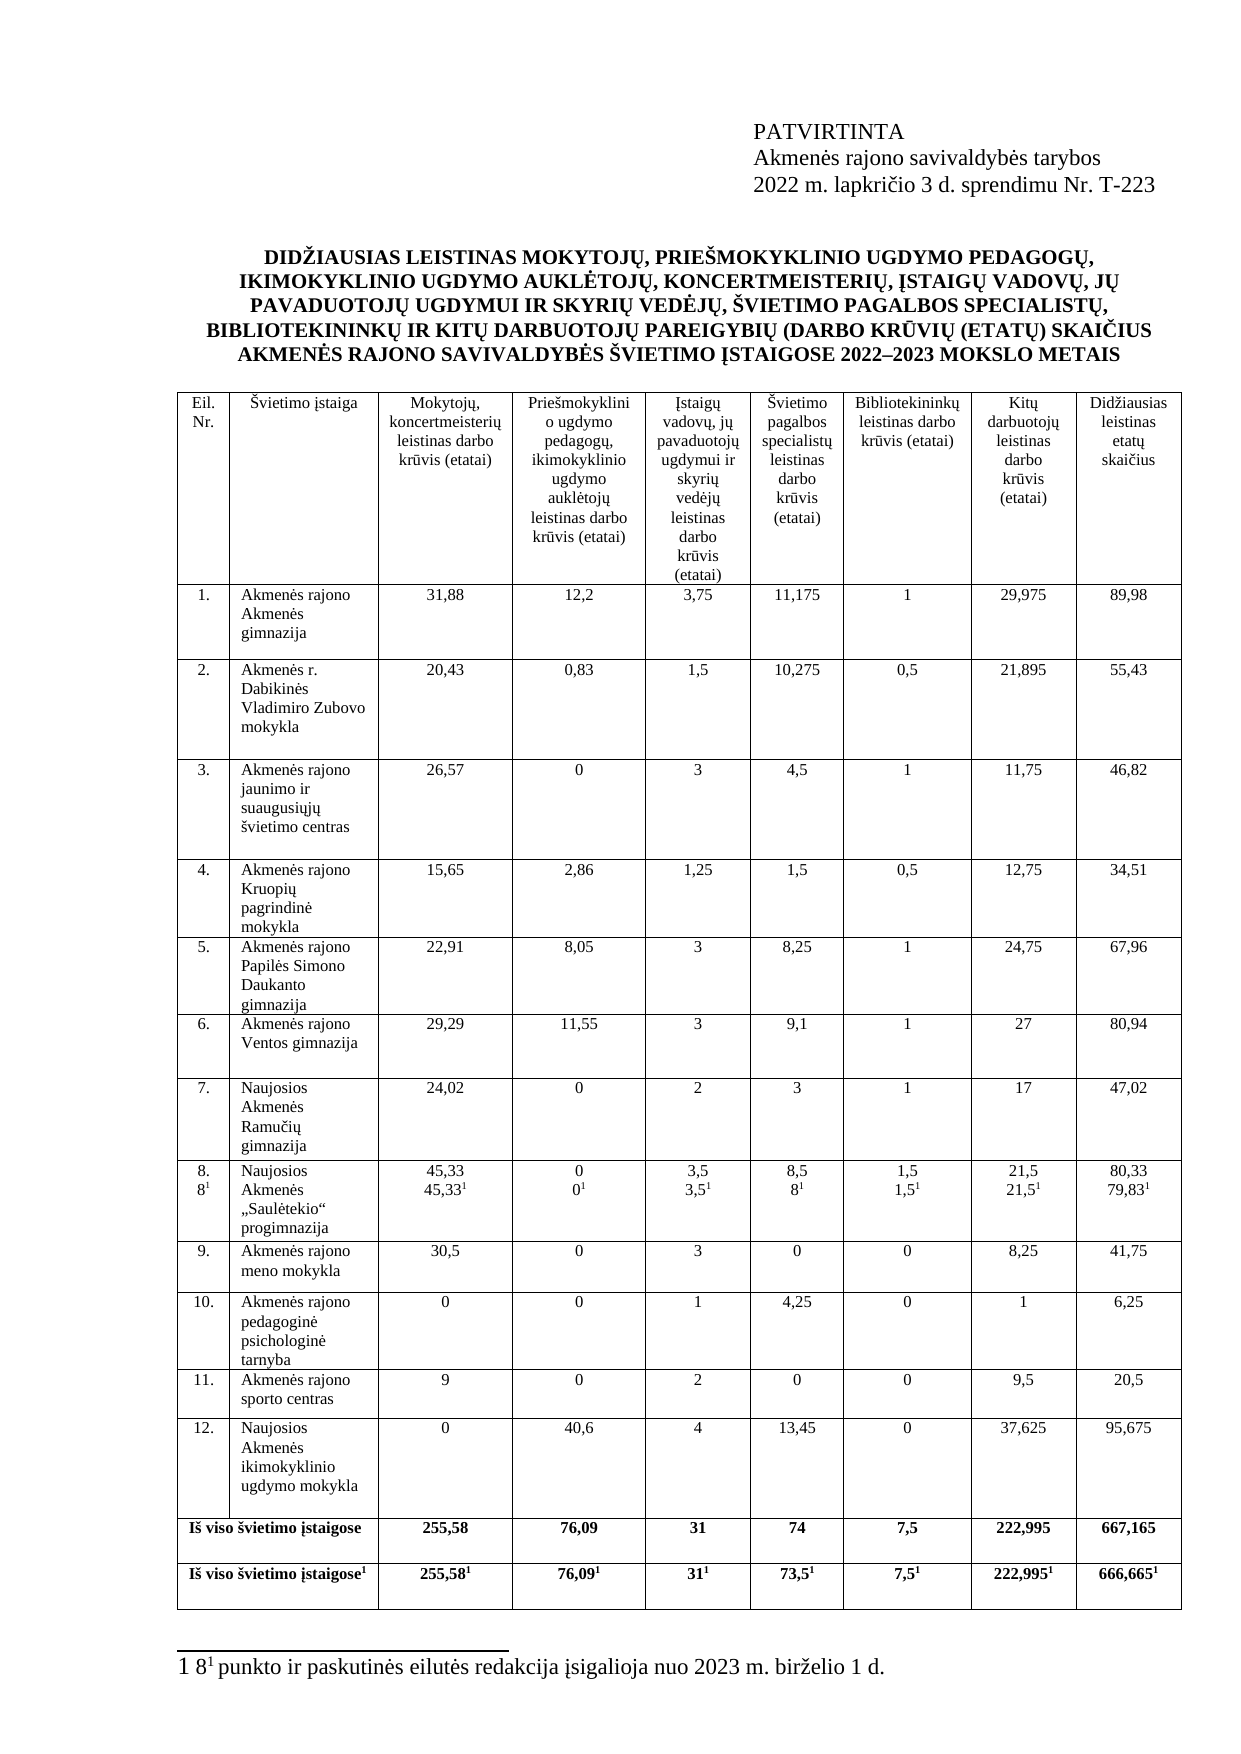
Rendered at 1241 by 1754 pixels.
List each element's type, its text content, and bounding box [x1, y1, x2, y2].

table_cell 6. [178, 1015, 229, 1078]
table_cell Akmenės rajono Papilės Simono Daukanto gimnazija [230, 938, 378, 1013]
table_cell 9. [178, 1242, 229, 1292]
table_cell Akmenės rajono meno mokykla [230, 1242, 378, 1292]
table_cell 20,43 [379, 660, 512, 759]
subtitle Akmenės rajono savivaldybės tarybos [177, 144, 1181, 171]
table_cell 26,57 [379, 760, 512, 859]
table_cell 11,55 [513, 1015, 645, 1078]
table_cell 0 [513, 1370, 645, 1418]
table_cell 3 [751, 1079, 843, 1160]
table_cell 1 [844, 585, 971, 659]
table_header Įstaigų vadovų, jų pavaduotojų ugdymui ir skyrių vedėjų leistinas darbo krūvis (etatai) [646, 393, 750, 584]
table_cell 20,5 [1077, 1370, 1181, 1418]
table_cell 2,86 [513, 860, 645, 936]
table_cell 47,02 [1077, 1079, 1181, 1160]
table_cell Akmenės rajono Ventos gimnazija [230, 1015, 378, 1078]
table_cell 37,625 [972, 1419, 1076, 1518]
table_cell 76,091 [513, 1564, 645, 1608]
table_cell 34,51 [1077, 860, 1181, 936]
table_cell 74 [751, 1519, 843, 1563]
table_cell 7,5 [844, 1519, 971, 1563]
table_cell 40,6 [513, 1419, 645, 1518]
table_header Bibliotekininkų leistinas darbo krūvis (etatai) [844, 393, 971, 584]
table_cell 0 [513, 760, 645, 859]
table_cell 1,25 [646, 860, 750, 936]
table_cell 1 [844, 938, 971, 1013]
table_cell 11,175 [751, 585, 843, 659]
table_header Priešmokyklinio ugdymo pedagogų, ikimokyklinio ugdymo auklėtojų leistinas darbo krūvis (etatai) [513, 393, 645, 584]
table_cell 0 [513, 1242, 645, 1292]
table_cell 11. [178, 1370, 229, 1418]
table_cell 255,581 [379, 1564, 512, 1608]
table_cell 12,75 [972, 860, 1076, 936]
table_cell 10,275 [751, 660, 843, 759]
table_cell 1 [844, 1015, 971, 1078]
table_cell 0,5 [844, 660, 971, 759]
table_header Švietimo įstaiga [230, 393, 378, 584]
table_cell 29,975 [972, 585, 1076, 659]
table_cell 30,5 [379, 1242, 512, 1292]
table_cell 27 [972, 1015, 1076, 1078]
table_cell 89,98 [1077, 585, 1181, 659]
table_cell 0 [751, 1370, 843, 1418]
table_cell 222,995 [972, 1519, 1076, 1563]
table_cell 1 [844, 1079, 971, 1160]
table_cell 1. [178, 585, 229, 659]
table_cell 7. [178, 1079, 229, 1160]
table_cell Naujosios Akmenės ikimokyklinio ugdymo mokykla [230, 1419, 378, 1518]
table_cell 4 [646, 1419, 750, 1518]
table_cell 5. [178, 938, 229, 1013]
table_cell 24,02 [379, 1079, 512, 1160]
table_cell 1 [646, 1293, 750, 1369]
table_cell 4,25 [751, 1293, 843, 1369]
table_header Eil. Nr. [178, 393, 229, 584]
table_cell 11,75 [972, 760, 1076, 859]
table_cell 12. [178, 1419, 229, 1518]
table_cell 8,25 [972, 1242, 1076, 1292]
table_cell 1 [972, 1293, 1076, 1369]
table_cell 80,33 79,831 [1077, 1161, 1181, 1241]
table_cell 2. [178, 660, 229, 759]
table_cell 0 [844, 1242, 971, 1292]
table_cell Akmenės rajono sporto centras [230, 1370, 378, 1418]
table_cell 8. 8 [178, 1161, 229, 1241]
table_cell 1 [844, 760, 971, 859]
table_cell 6,25 [1077, 1293, 1181, 1369]
table_cell 21,895 [972, 660, 1076, 759]
subtitle DIDŽIAUSIAS LEISTINAS MOKYTOJŲ, PRIEŠMOKYKLINIO UGDYMO PEDAGOGŲ, IKIMOKYKLINIO UGDYMO AUKLĖTOJŲ, KONCERTMEISTERIŲ, ĮSTAIGŲ VADOVŲ, JŲ PAVADUOTOJŲ UGDYMUI IR SKYRIŲ VEDĖJŲ, ŠVIETIMO PAGALBOS SPECIALISTŲ, BIBLIOTEKININKŲ IR KITŲ DARBUOTOJŲ PAREIGYBIŲ (DARBO KRŪVIŲ (ETATŲ) SKAIČIUS AKMENĖS RAJONO SAVIVALDYBĖS ŠVIETIMO ĮSTAIGOSE 2022–2023 MOKSLO METAIS [177, 245, 1181, 366]
table_cell 0,5 [844, 860, 971, 936]
table_cell 67,96 [1077, 938, 1181, 1013]
table_cell 31 [646, 1519, 750, 1563]
table_cell 3,75 [646, 585, 750, 659]
table_cell 666,6651 [1077, 1564, 1181, 1608]
table_cell 73,51 [751, 1564, 843, 1608]
table_cell Akmenės rajono Akmenės gimnazija [230, 585, 378, 659]
table_cell 8,5 81 [751, 1161, 843, 1241]
table_cell 3 [646, 760, 750, 859]
table_cell 1,5 [646, 660, 750, 759]
table_cell 9 [379, 1370, 512, 1418]
table_cell 24,75 [972, 938, 1076, 1013]
table_cell 311 [646, 1564, 750, 1608]
table_cell 21,5 21,51 [972, 1161, 1076, 1241]
table_cell 3 [646, 1242, 750, 1292]
table_cell 0 [844, 1293, 971, 1369]
table_cell 8,05 [513, 938, 645, 1013]
table_cell 9,1 [751, 1015, 843, 1078]
table_cell 0 [379, 1293, 512, 1369]
table_cell 45,33 45,331 [379, 1161, 512, 1241]
table_cell 2 [646, 1079, 750, 1160]
table_cell 3 [646, 1015, 750, 1078]
table_cell 15,65 [379, 860, 512, 936]
table_cell 76,09 [513, 1519, 645, 1563]
table_cell 0 [513, 1079, 645, 1160]
table_cell 0 [751, 1242, 843, 1292]
table_header Kitų darbuotojų leistinas darbo krūvis (etatai) [972, 393, 1076, 584]
table_cell 3 [646, 938, 750, 1013]
table_cell Akmenės rajono jaunimo ir suaugusiųjų švietimo centras [230, 760, 378, 859]
table_cell 2 [646, 1370, 750, 1418]
table_cell 29,29 [379, 1015, 512, 1078]
table_cell 95,675 [1077, 1419, 1181, 1518]
table_cell 80,94 [1077, 1015, 1181, 1078]
table_cell 0 [513, 1293, 645, 1369]
table_cell 9,5 [972, 1370, 1076, 1418]
subtitle 2022 m. lapkričio 3 d. sprendimu Nr. T-223 [177, 171, 1181, 197]
table_cell Naujosios Akmenės Ramučių gimnazija [230, 1079, 378, 1160]
table_cell 3. [178, 760, 229, 859]
table_header Švietimo pagalbos specialistų leistinas darbo krūvis (etatai) [751, 393, 843, 584]
table_cell Akmenės rajono Kruopių pagrindinė mokykla [230, 860, 378, 936]
table_cell Akmenės r. Dabikinės Vladimiro Zubovo mokykla [230, 660, 378, 759]
table_cell Iš viso švietimo įstaigose1 [178, 1564, 378, 1608]
table_cell 46,82 [1077, 760, 1181, 859]
table_header Didžiausias leistinas etatų skaičius [1077, 393, 1181, 584]
table_cell 31,88 [379, 585, 512, 659]
subtitle PATVIRTINTA [177, 118, 1181, 144]
table_cell 1,5 [751, 860, 843, 936]
table_header Mokytojų, koncertmeisterių leistinas darbo krūvis (etatai) [379, 393, 512, 584]
table_cell 0,83 [513, 660, 645, 759]
table_cell 0 [379, 1419, 512, 1518]
table_cell 22,91 [379, 938, 512, 1013]
table_cell 3,5 3,51 [646, 1161, 750, 1241]
table_cell 4. [178, 860, 229, 936]
table_cell 0 [844, 1419, 971, 1518]
table_cell 4,5 [751, 760, 843, 859]
table_cell 8,25 [751, 938, 843, 1013]
table_cell 55,43 [1077, 660, 1181, 759]
table_cell 41,75 [1077, 1242, 1181, 1292]
table_cell 7,51 [844, 1564, 971, 1608]
table_cell Naujosios Akmenės „Saulėtekio“ progimnazija [230, 1161, 378, 1241]
table_cell 667,165 [1077, 1519, 1181, 1563]
table_cell 17 [972, 1079, 1076, 1160]
table_cell 0 01 [513, 1161, 645, 1241]
table_cell Akmenės rajono pedagoginė psichologinė tarnyba [230, 1293, 378, 1369]
table_cell 222,9951 [972, 1564, 1076, 1608]
table_cell 12,2 [513, 585, 645, 659]
table_cell Iš viso švietimo įstaigose [178, 1519, 378, 1563]
table_cell 13,45 [751, 1419, 843, 1518]
table_cell 255,58 [379, 1519, 512, 1563]
table_cell 0 [844, 1370, 971, 1418]
table_cell 1,5 1,51 [844, 1161, 971, 1241]
table_cell 10. [178, 1293, 229, 1369]
